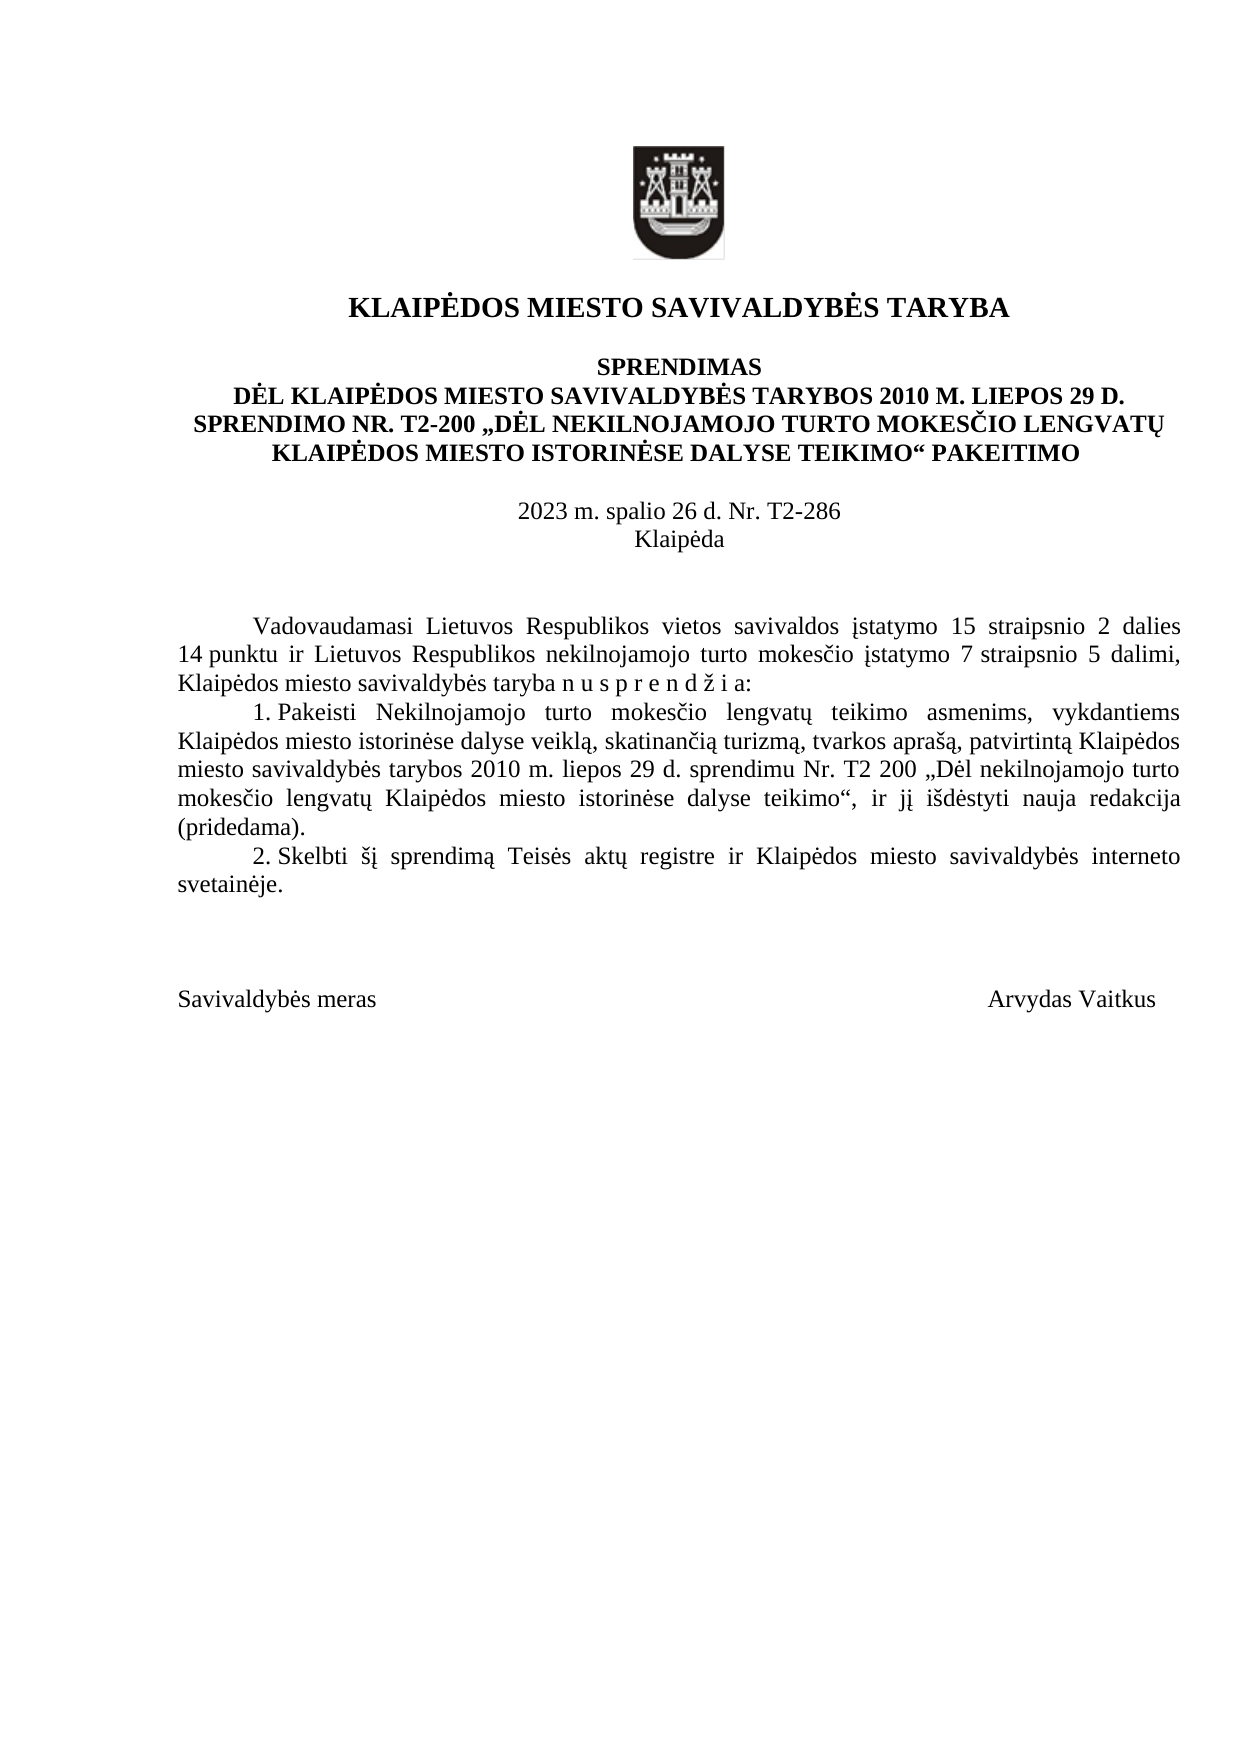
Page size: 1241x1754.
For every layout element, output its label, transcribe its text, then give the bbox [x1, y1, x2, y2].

text Vadovaudamasi Lietuvos Respublikos vietos savivaldos įstatymo 15 straipsnio 2 dalies 14 punktu ir Lietuvos Respublikos nekilnojamojo turto mokesčio įstatymo 7 straipsnio 5 dalimi, Klaipėdos miesto savivaldybės taryba nusprendžia: [177, 611, 1181, 697]
text 2023 m. spalio 26 d. Nr. T2-286 [177, 496, 1181, 524]
text 2. Skelbti šį sprendimą Teisės aktų registre ir Klaipėdos miesto savivaldybės interneto svetainėje. [177, 841, 1181, 898]
text Savivaldybės meras Arvydas Vaitkus [177, 984, 1181, 1013]
text KLAIPĖDOS MIESTO SAVIVALDYBĖS TARYBA [177, 290, 1181, 323]
text DĖL KLAIPĖDOS MIESTO SAVIVALDYBĖS TARYBOS 2010 M. LIEPOS 29 D. SPRENDIMO NR. T2-200 „DĖL NEKILNOJAMOJO TURTO MOKESČIO LENGVATŲ KLAIPĖDOS MIESTO ISTORINĖSE DALYSE TEIKIMO“ PAKEITIMO [177, 381, 1181, 467]
text 1. Pakeisti Nekilnojamojo turto mokesčio lengvatų teikimo asmenims, vykdantiems Klaipėdos miesto istorinėse dalyse veiklą, skatinančią turizmą, tvarkos aprašą, patvirtintą Klaipėdos miesto savivaldybės tarybos 2010 m. liepos 29 d. sprendimu Nr. T2 200 „Dėl nekilnojamojo turto mokesčio lengvatų Klaipėdos miesto istorinėse dalyse teikimo“, ir jį išdėstyti nauja redakcija (pridedama). [177, 697, 1181, 841]
subtitle SPRENDIMAS [177, 352, 1181, 381]
text Klaipėda [177, 524, 1181, 553]
